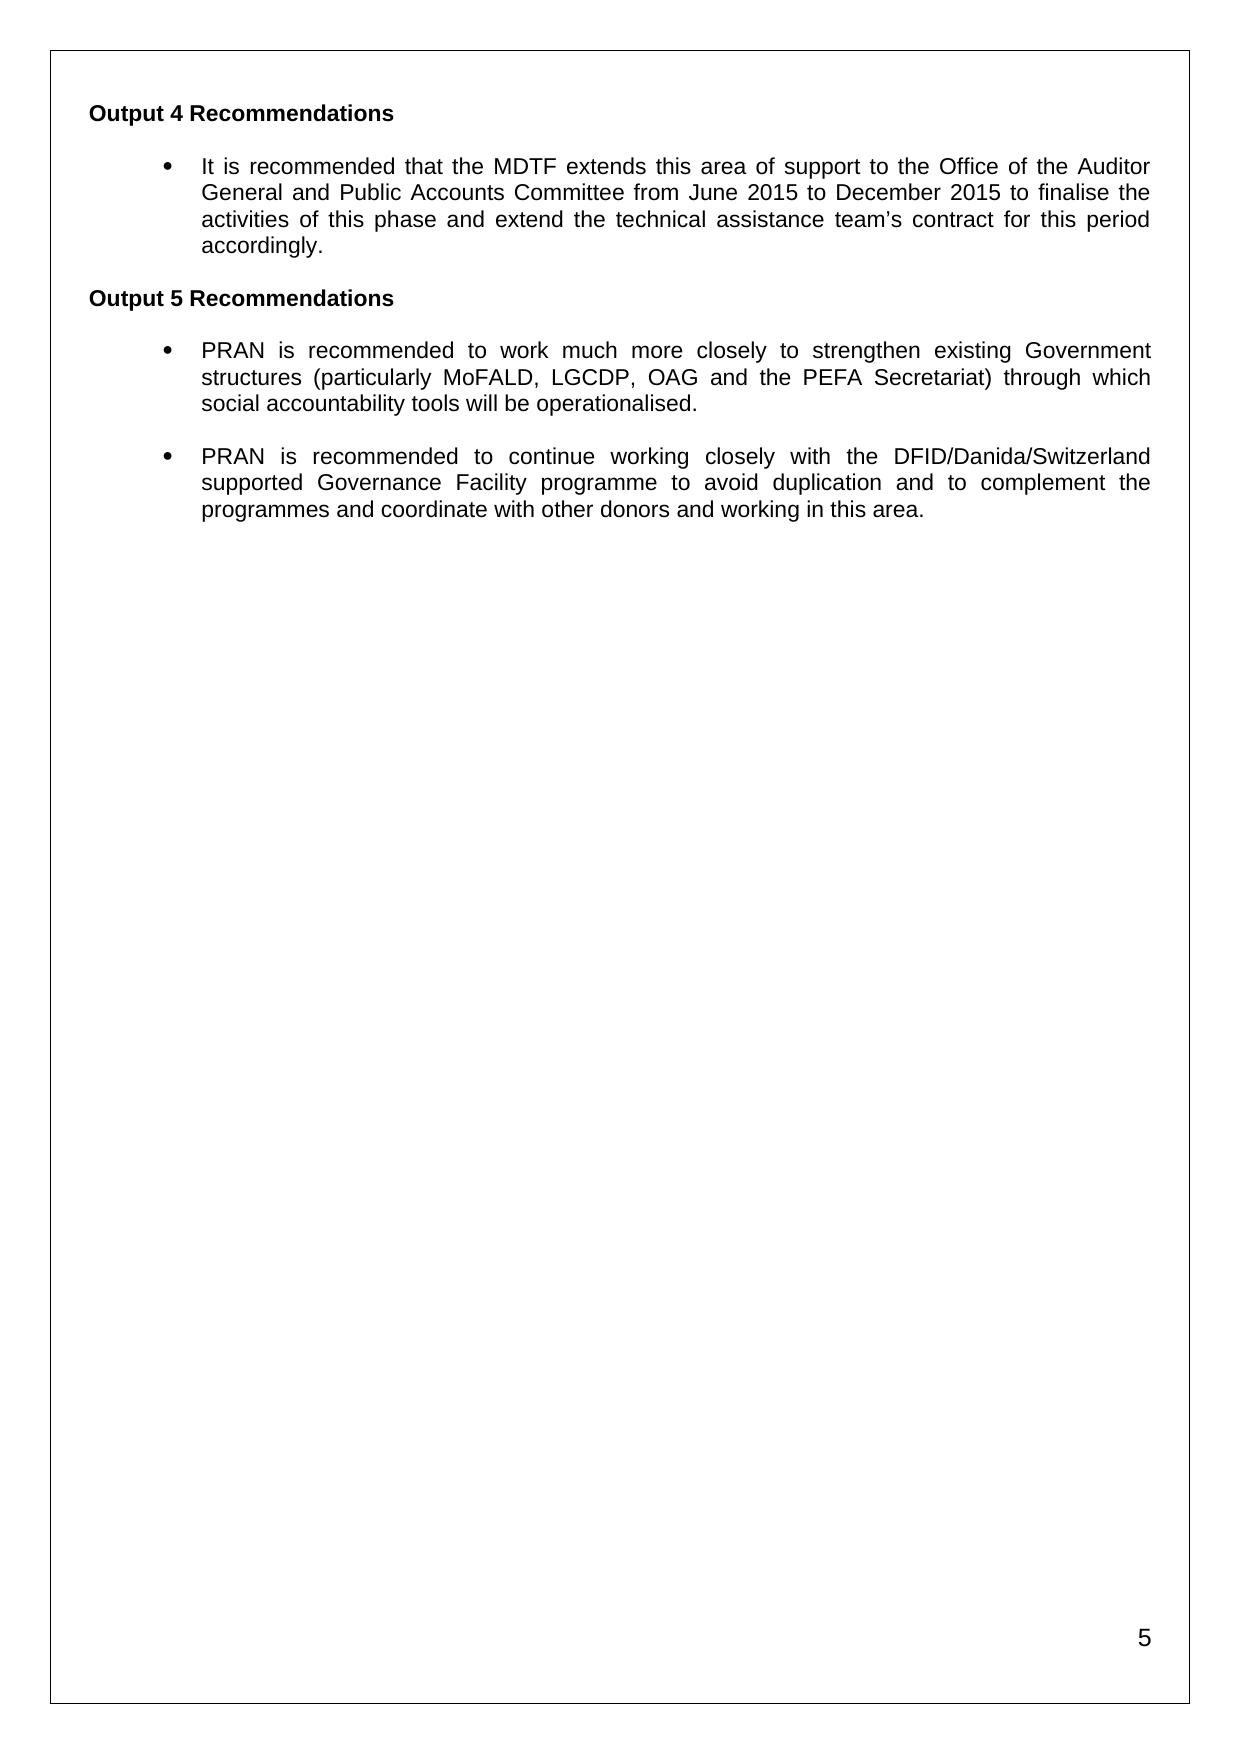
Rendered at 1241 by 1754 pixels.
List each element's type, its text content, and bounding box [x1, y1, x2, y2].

list PRAN is recommended to work much more closely to strengthen existing Government structures (particularly MoFALD, LGCDP, OAG and the PEFA Secretariat) through which social accountability tools will be operationalised. [164, 337, 1152, 416]
text Output 5 Recommendations [89, 285, 1152, 311]
list It is recommended that the MDTF extends this area of support to the Office of the Auditor General and Public Accounts Committee from June 2015 to December 2015 to finalise the activities of this phase and extend the technical assistance team’s contract for this period accordingly. [164, 153, 1152, 258]
text Output 4 Recommendations [89, 100, 1152, 127]
list PRAN is recommended to continue working closely with the DFID/Danida/Switzerland supported Governance Facility programme to avoid duplication and to complement the programmes and coordinate with other donors and working in this area. [164, 443, 1152, 522]
